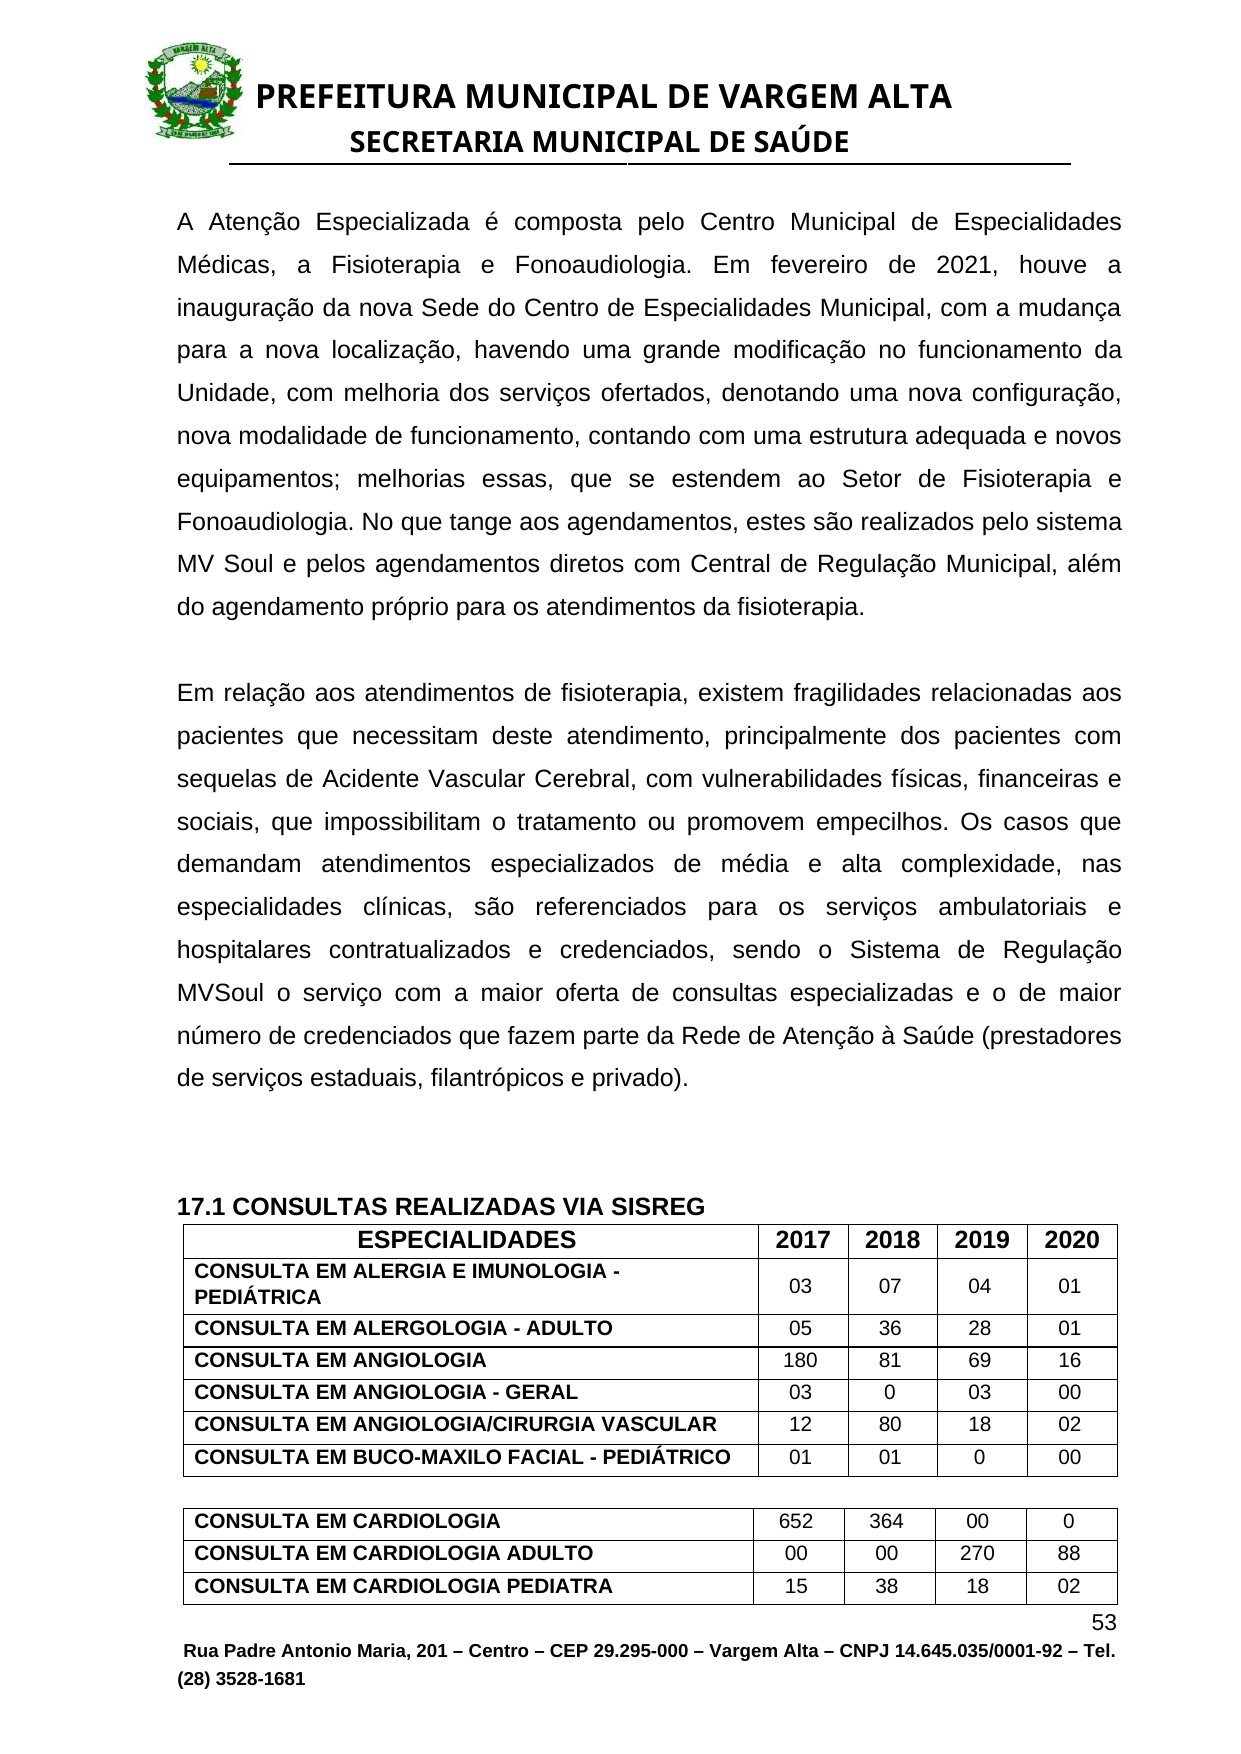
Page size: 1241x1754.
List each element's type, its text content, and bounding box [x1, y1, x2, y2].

table_cell 01 [849, 1445, 937, 1476]
table_cell 00 [1028, 1380, 1117, 1411]
table_cell 04 [938, 1259, 1027, 1314]
table_cell CONSULTA EM CARDIOLOGIA ADULTO [184, 1541, 753, 1572]
table_cell 02 [1028, 1412, 1117, 1443]
table_cell 00 [754, 1541, 844, 1572]
table_header 0 [1027, 1509, 1117, 1540]
table_cell 16 [1028, 1348, 1117, 1379]
table_header 652 [754, 1509, 844, 1540]
subtitle 17.1 CONSULTAS REALIZADAS VIA SISREG [177, 1192, 1130, 1221]
table_cell 07 [849, 1259, 937, 1314]
table_header 2017 [759, 1225, 848, 1258]
table_cell 02 [1027, 1573, 1117, 1604]
table_header 2018 [849, 1225, 937, 1258]
table_cell 0 [849, 1380, 937, 1411]
table_cell 270 [936, 1541, 1026, 1572]
table_cell 01 [759, 1445, 848, 1476]
table_header 00 [936, 1509, 1026, 1540]
table_header ESPECIALIDADES [184, 1225, 758, 1258]
table_cell CONSULTA EM BUCO-MAXILO FACIAL - PEDIÁTRICO [184, 1445, 758, 1476]
text A Atenção Especializada é composta pelo Centro Municipal de Especialidades Médicas, a Fisioterapia e Fonoaudiologia. Em fevereiro de 2021, houve a inauguração da nova Sede do Centro de Especialidades Municipal, com a mudança para a nova localização, havendo uma grande modificação no funcionamento da Unidade, com melhoria dos serviços ofertados, denotando uma nova configuração, nova modalidade de funcionamento, contando com uma estrutura adequada e novos equipamentos; melhorias essas, que se estendem ao Setor de Fisioterapia e Fonoaudiologia. No que tange aos agendamentos, estes são realizados pelo sistema MV Soul e pelos agendamentos diretos com Central de Regulação Municipal, além do agendamento próprio para os atendimentos da fisioterapia. [177, 207, 1123, 621]
table_cell CONSULTA EM ANGIOLOGIA - GERAL [184, 1380, 758, 1411]
table_cell CONSULTA EM CARDIOLOGIA PEDIATRA [184, 1573, 753, 1604]
table_header 2019 [938, 1225, 1027, 1258]
table_cell CONSULTA EM ANGIOLOGIA/CIRURGIA VASCULAR [184, 1412, 758, 1443]
table_cell 28 [938, 1315, 1027, 1346]
table_cell CONSULTA EM ANGIOLOGIA [184, 1348, 758, 1379]
table_cell CONSULTA EM ALERGOLOGIA - ADULTO [184, 1315, 758, 1346]
table_cell 15 [754, 1573, 844, 1604]
table_cell 36 [849, 1315, 937, 1346]
table_cell 180 [759, 1348, 848, 1379]
table_cell 81 [849, 1348, 937, 1379]
table_cell 03 [759, 1380, 848, 1411]
table_header 2020 [1028, 1225, 1117, 1258]
table_cell 88 [1027, 1541, 1117, 1572]
table_cell 0 [938, 1445, 1027, 1476]
table_cell 18 [938, 1412, 1027, 1443]
table_cell CONSULTA EM ALERGIA E IMUNOLOGIA - PEDIÁTRICA [184, 1259, 758, 1314]
table_cell 12 [759, 1412, 848, 1443]
table_cell 01 [1028, 1259, 1117, 1314]
table_cell 69 [938, 1348, 1027, 1379]
table_cell 05 [759, 1315, 848, 1346]
table_cell 01 [1028, 1315, 1117, 1346]
table_cell 80 [849, 1412, 937, 1443]
table_cell 00 [1028, 1445, 1117, 1476]
table_cell 03 [938, 1380, 1027, 1411]
table_cell 18 [936, 1573, 1026, 1604]
text Em relação aos atendimentos de fisioterapia, existem fragilidades relacionadas aos pacientes que necessitam deste atendimento, principalmente dos pacientes com sequelas de Acidente Vascular Cerebral, com vulnerabilidades físicas, financeiras e sociais, que impossibilitam o tratamento ou promovem empecilhos. Os casos que demandam atendimentos especializados de média e alta complexidade, nas especialidades clínicas, são referenciados para os serviços ambulatoriais e hospitalares contratualizados e credenciados, sendo o Sistema de Regulação MVSoul o serviço com a maior oferta de consultas especializadas e o de maior número de credenciados que fazem parte da Rede de Atenção à Saúde (prestadores de serviços estaduais, filantrópicos e privado). [177, 678, 1123, 1092]
table_header 364 [845, 1509, 935, 1540]
table_header CONSULTA EM CARDIOLOGIA [184, 1509, 753, 1540]
table_cell 00 [845, 1541, 935, 1572]
table_cell 03 [759, 1259, 848, 1314]
table_cell 38 [845, 1573, 935, 1604]
